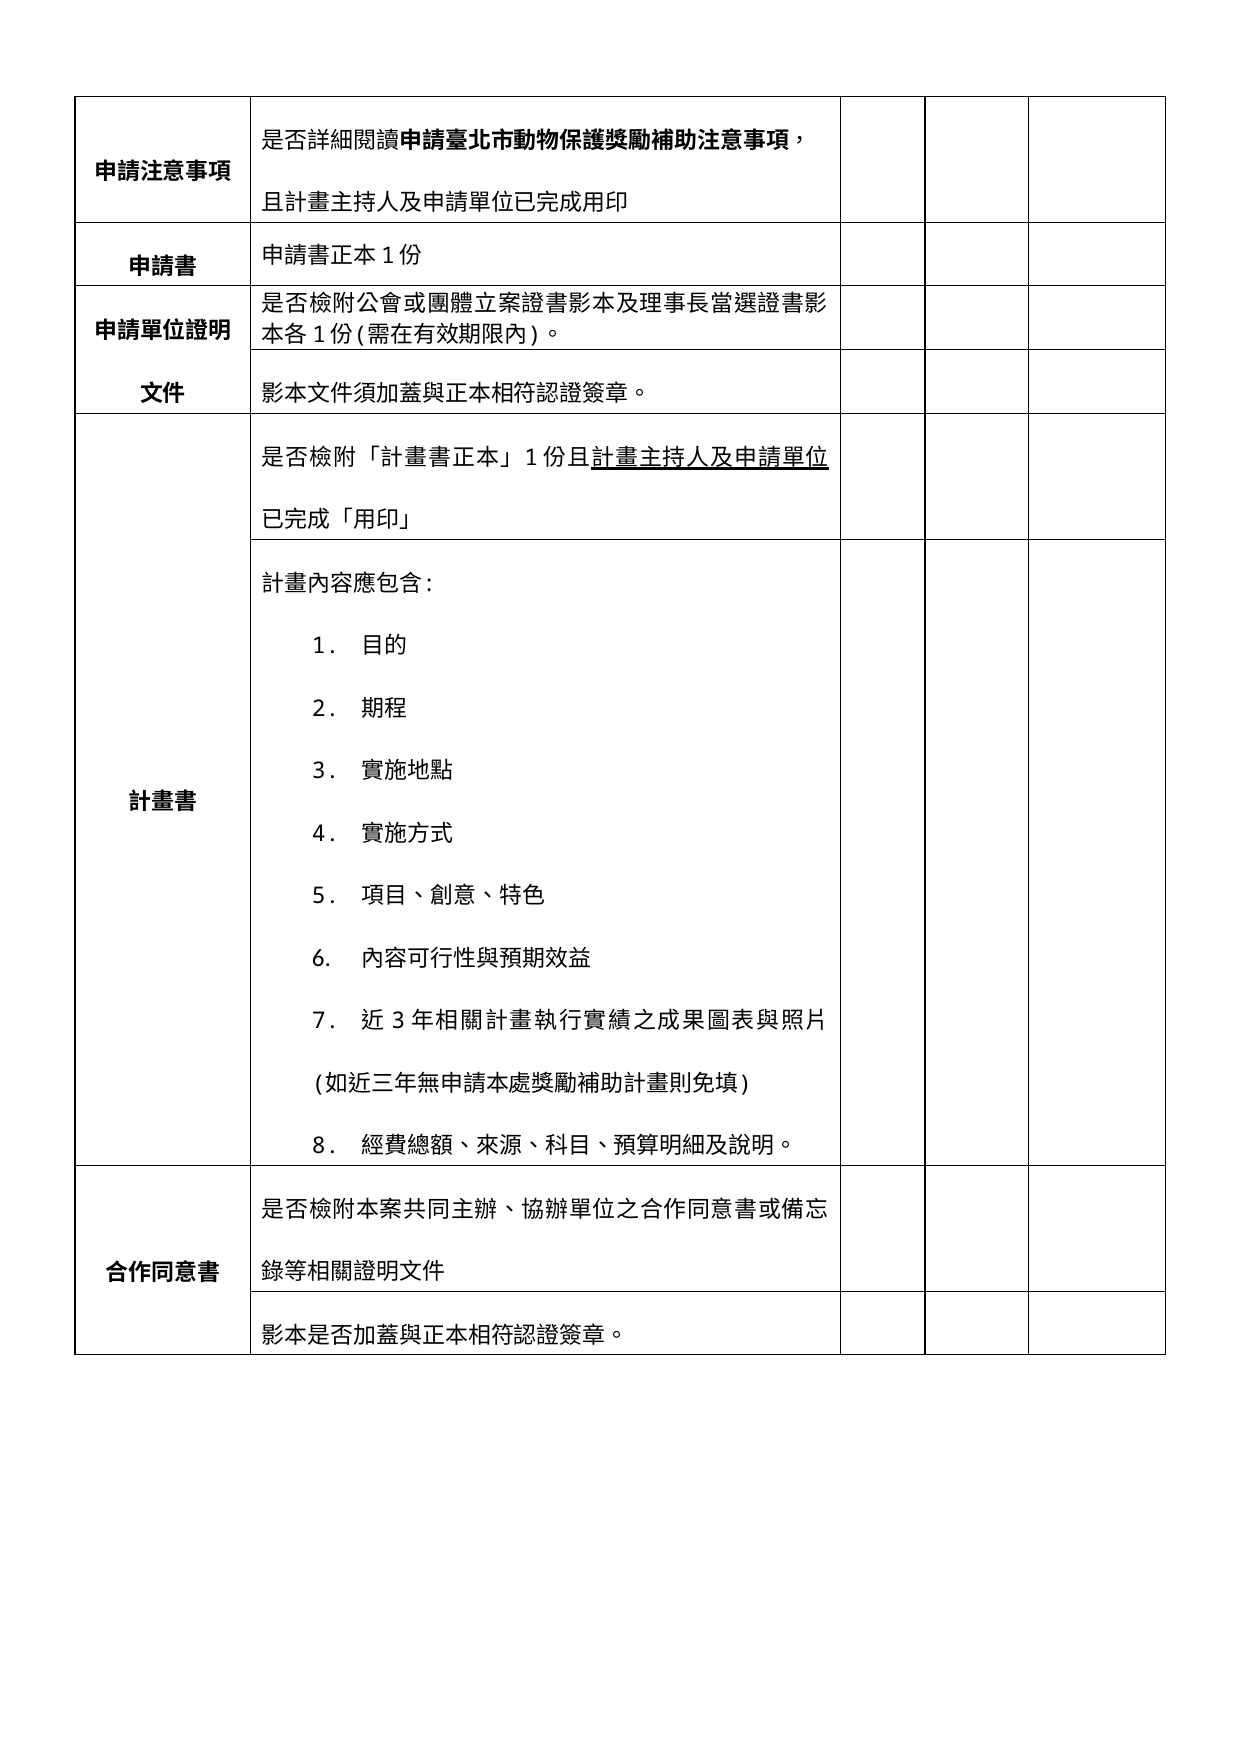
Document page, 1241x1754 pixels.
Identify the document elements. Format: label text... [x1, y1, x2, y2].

table_cell 是否檢附公會或團體立案證書影本及理事長當選證書影本各1份(需在有效期限內)。 [251, 286, 840, 349]
table_cell [926, 1292, 1028, 1354]
table_cell [926, 540, 1028, 1164]
table_cell [1029, 540, 1165, 1164]
table_cell [841, 223, 924, 285]
table_cell [841, 1292, 924, 1354]
table_cell [1029, 223, 1165, 285]
table_cell [926, 414, 1028, 538]
table_cell 是否檢附本案共同主辦、協辦單位之合作同意書或備忘錄等相關證明文件 [251, 1166, 840, 1291]
table_cell [926, 350, 1028, 412]
table_cell [926, 223, 1028, 285]
table_cell [926, 286, 1028, 349]
table_cell 合作同意書 [76, 1166, 250, 1354]
table_cell [1029, 1292, 1165, 1354]
table_cell [841, 286, 924, 349]
table_cell 申請注意事項 [76, 97, 250, 222]
table_cell [841, 350, 924, 412]
table_cell [841, 540, 924, 1164]
table_cell [841, 414, 924, 538]
table_cell 影本文件須加蓋與正本相符認證簽章。 [251, 350, 840, 412]
table_cell 申請單位證明文件 [76, 286, 250, 412]
table_cell [926, 97, 1028, 222]
table_cell [1029, 1166, 1165, 1291]
table_cell 是否檢附「計畫書正本」1份且計畫主持人及申請單位已完成「用印」 [251, 414, 840, 538]
table_cell [1029, 350, 1165, 412]
table_cell [926, 1166, 1028, 1291]
table_cell [841, 1166, 924, 1291]
table_cell [1029, 286, 1165, 349]
table_cell 計畫內容應包含: 目的 期程 實施地點 實施方式 項目、創意、特色 內容可行性與預期效益 近3年相關計畫執行實績之成果圖表與照片(如近三年無申請本處獎勵補助計畫則免填) 經費總額、來源、科目、預算明細及說明。 [251, 540, 840, 1164]
table_cell 申請書正本1份 [251, 223, 840, 285]
table_cell [841, 97, 924, 222]
table_cell [1029, 97, 1165, 222]
table_cell 申請書 [76, 223, 250, 285]
table_cell 是否詳細閱讀申請臺北市動物保護獎勵補助注意事項，且計畫主持人及申請單位已完成用印 [251, 97, 840, 222]
table_cell 計畫書 [76, 414, 250, 1164]
table_cell 影本是否加蓋與正本相符認證簽章。 [251, 1292, 840, 1354]
table_cell [1029, 414, 1165, 538]
